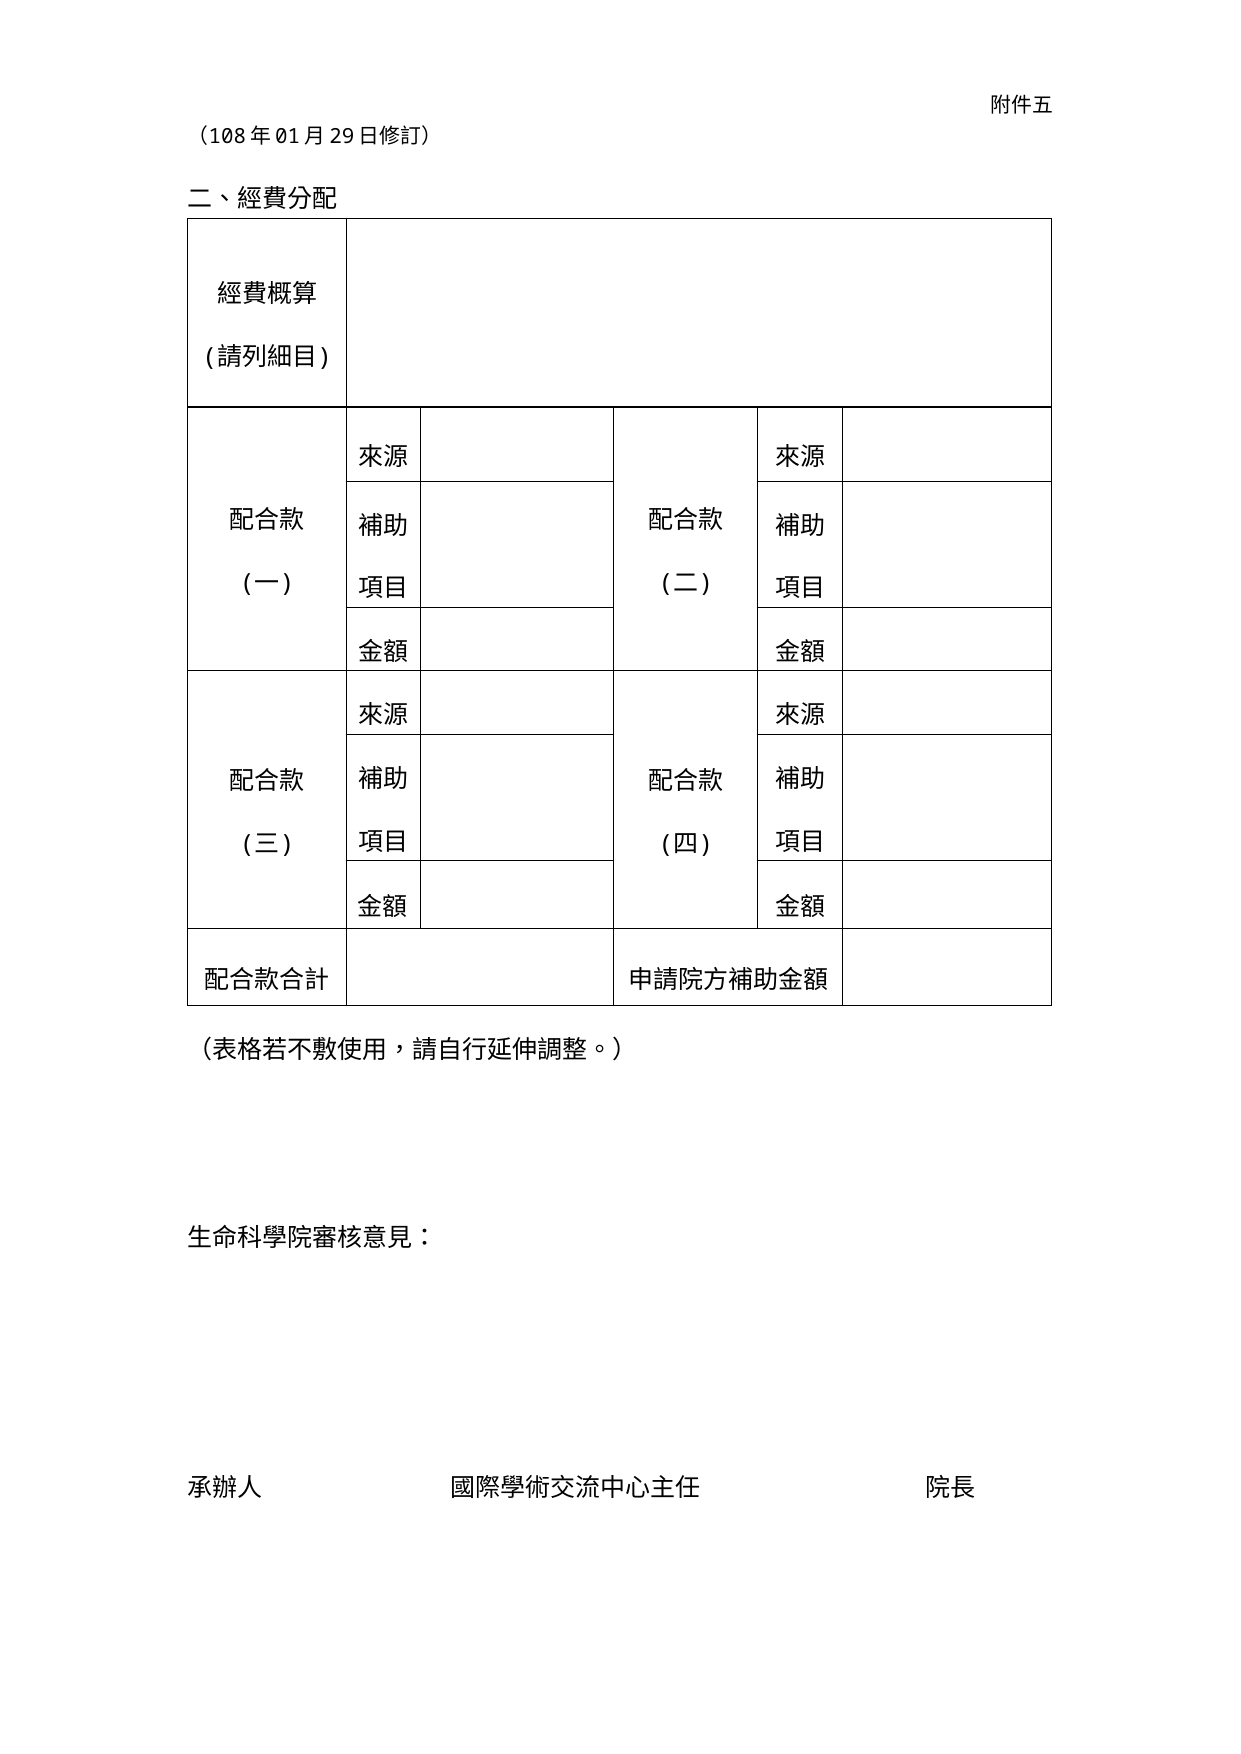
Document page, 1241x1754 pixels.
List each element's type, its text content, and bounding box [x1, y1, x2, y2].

table_cell [843, 408, 1051, 481]
table_cell 來源 [347, 671, 420, 734]
table_cell 補助項目 [347, 482, 420, 607]
table_cell [843, 482, 1051, 607]
table_cell [421, 608, 613, 670]
table_cell 金額 [758, 861, 842, 928]
text （表格若不敷使用，請自行延伸調整。） [187, 1006, 1053, 1069]
table_cell 補助項目 [347, 735, 420, 860]
table_cell 配合款 (三) [188, 671, 346, 928]
table_cell [843, 929, 1051, 1005]
table_header [347, 219, 1051, 406]
table_cell 補助項目 [758, 482, 842, 607]
table_cell 金額 [347, 608, 420, 670]
table_cell 配合款 (一) [188, 408, 346, 670]
text 生命科學院審核意見： [187, 1194, 1053, 1256]
text 承辦人 國際學術交流中心主任 院長 [187, 1444, 1053, 1506]
table_cell 來源 [347, 408, 420, 481]
table_header 經費概算 (請列細目) [188, 219, 346, 406]
table_cell [843, 735, 1051, 860]
table_cell [421, 735, 613, 860]
table_cell [843, 861, 1051, 928]
table_cell [843, 608, 1051, 670]
table_cell [421, 408, 613, 481]
table_cell 申請院方補助金額 [614, 929, 842, 1005]
table_cell 補助項目 [758, 735, 842, 860]
table_cell [421, 671, 613, 734]
table_cell [843, 671, 1051, 734]
table_cell 配合款合計 [188, 929, 346, 1005]
table_cell 來源 [758, 671, 842, 734]
table_cell 金額 [347, 861, 420, 928]
table_cell 配合款 (四) [614, 671, 757, 928]
table_cell 配合款 (二) [614, 408, 757, 670]
table_cell [347, 929, 613, 1005]
table_cell 金額 [758, 608, 842, 670]
table_cell [421, 861, 613, 928]
table_cell [421, 482, 613, 607]
table_cell 來源 [758, 408, 842, 481]
text 二、經費分配 [187, 155, 1053, 218]
